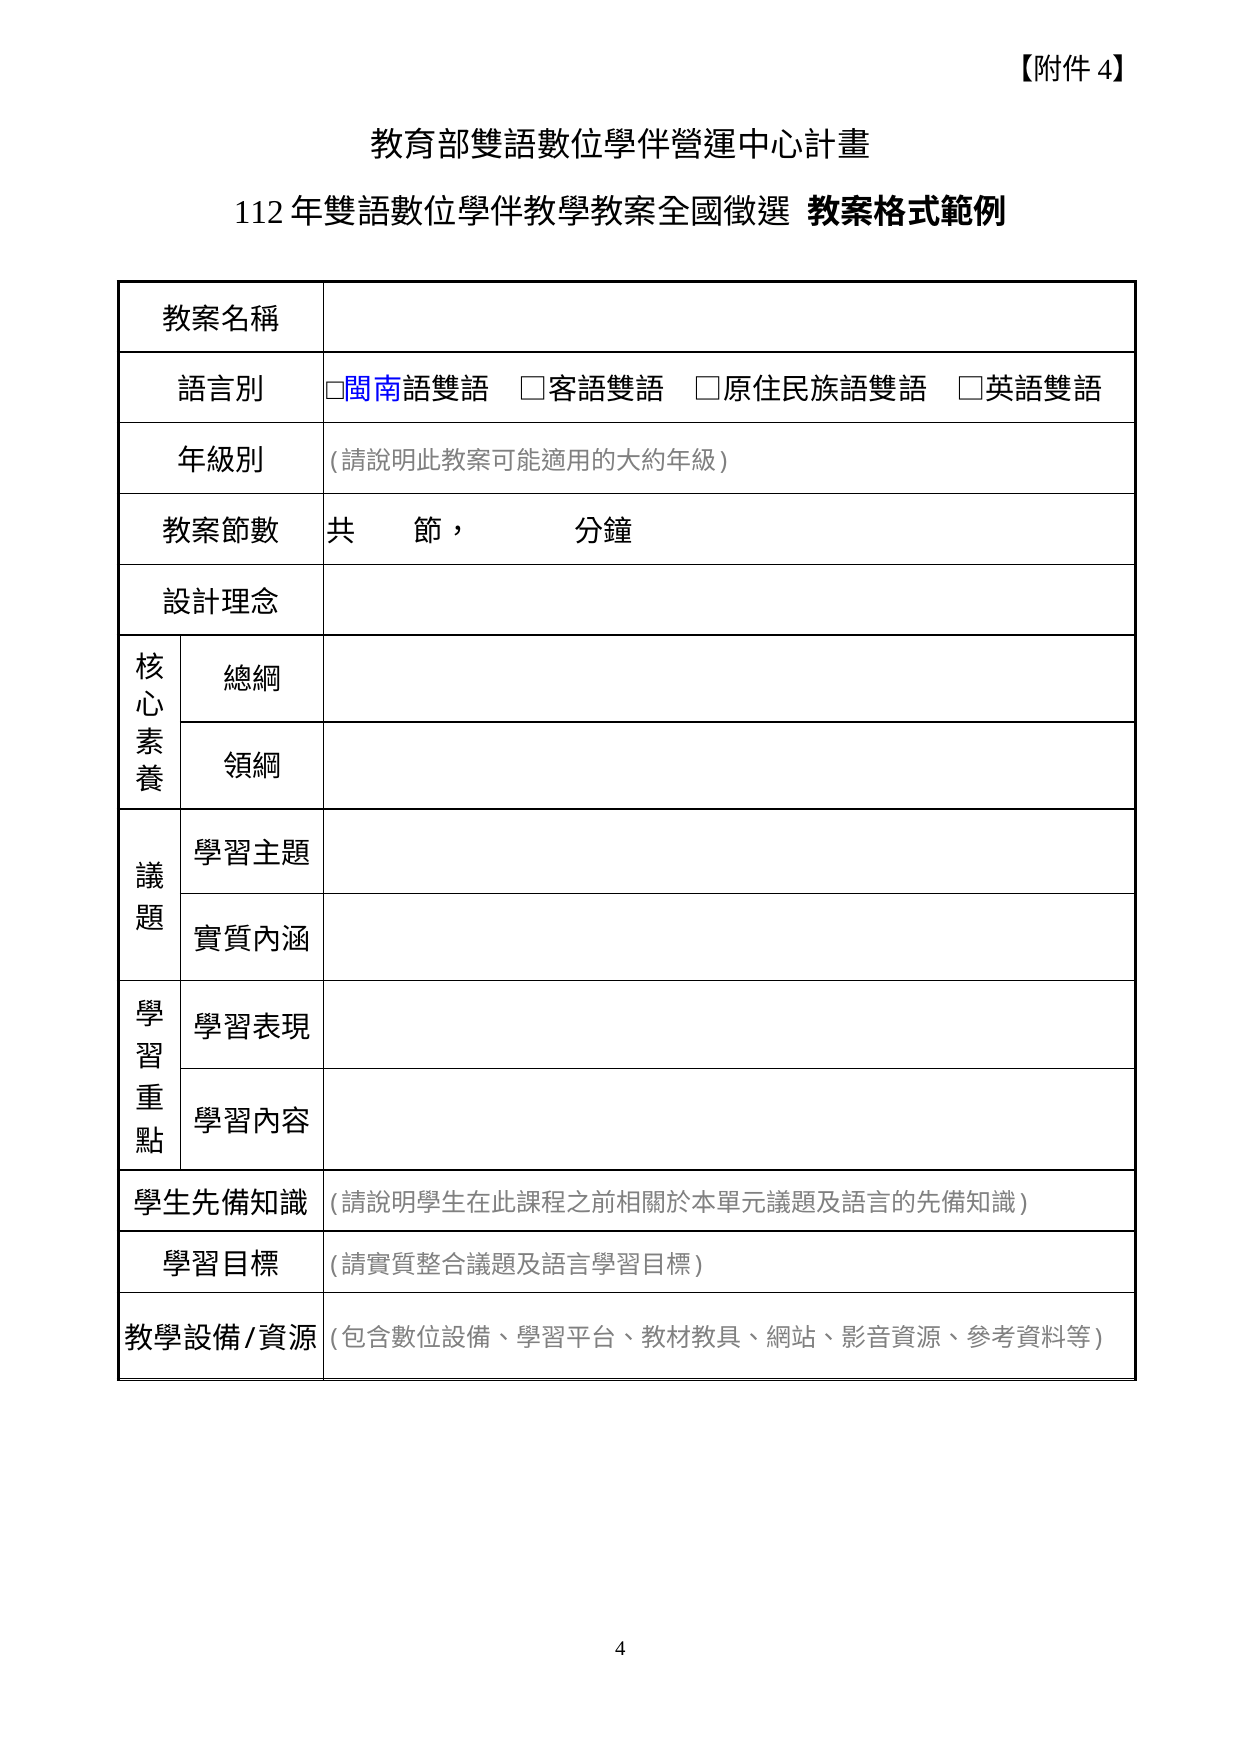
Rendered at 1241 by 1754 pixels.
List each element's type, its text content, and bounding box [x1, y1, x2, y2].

table_cell □閩南語雙語 □客語雙語 □原住民族語雙語 □英語雙語 [324, 353, 1134, 422]
table_cell (請實質整合議題及語言學習目標) [324, 1232, 1134, 1292]
table_cell 學習目標 [120, 1232, 323, 1292]
table_cell 實質內涵 [181, 894, 323, 979]
text 【附件4】 [1004, 46, 1183, 88]
text 112年雙語數位學伴教學教案全國徵選 教案格式範例 [118, 184, 1122, 233]
table_cell [324, 636, 1134, 721]
table_cell 總綱 [181, 636, 323, 721]
table_header 教案名稱 [120, 283, 323, 351]
table_cell 學習重點 [120, 981, 180, 1169]
table_cell 教學設備/資源 [120, 1293, 323, 1378]
table_cell 設計理念 [120, 565, 323, 634]
table_cell 學習表現 [181, 981, 323, 1068]
text 教育部雙語數位學伴營運中心計畫 [118, 38, 1198, 166]
table_cell 議題 [120, 810, 180, 979]
table_cell 學習主題 [181, 810, 323, 892]
table_cell 學習內容 [181, 1069, 323, 1169]
table_cell [324, 810, 1134, 892]
table_cell 教案節數 [120, 494, 323, 563]
table_cell 年級別 [120, 423, 323, 493]
table_cell 領綱 [181, 723, 323, 808]
table_cell 語言別 [120, 353, 323, 422]
table_cell 核心素養 [120, 636, 180, 808]
table_header [324, 283, 1134, 351]
table_cell [324, 1069, 1134, 1169]
table_cell (請說明此教案可能適用的大約年級) [324, 423, 1134, 493]
table_cell 學生先備知識 [120, 1171, 323, 1230]
table_cell [324, 981, 1134, 1068]
table_cell 共 節， 分鐘 [324, 494, 1134, 563]
table_cell (包含數位設備、學習平台、教材教具、網站、影音資源、參考資料等) [324, 1293, 1134, 1378]
table_cell [324, 894, 1134, 979]
table_cell (請說明學生在此課程之前相關於本單元議題及語言的先備知識) [324, 1171, 1134, 1230]
table_cell [324, 565, 1134, 634]
table_cell [324, 723, 1134, 808]
